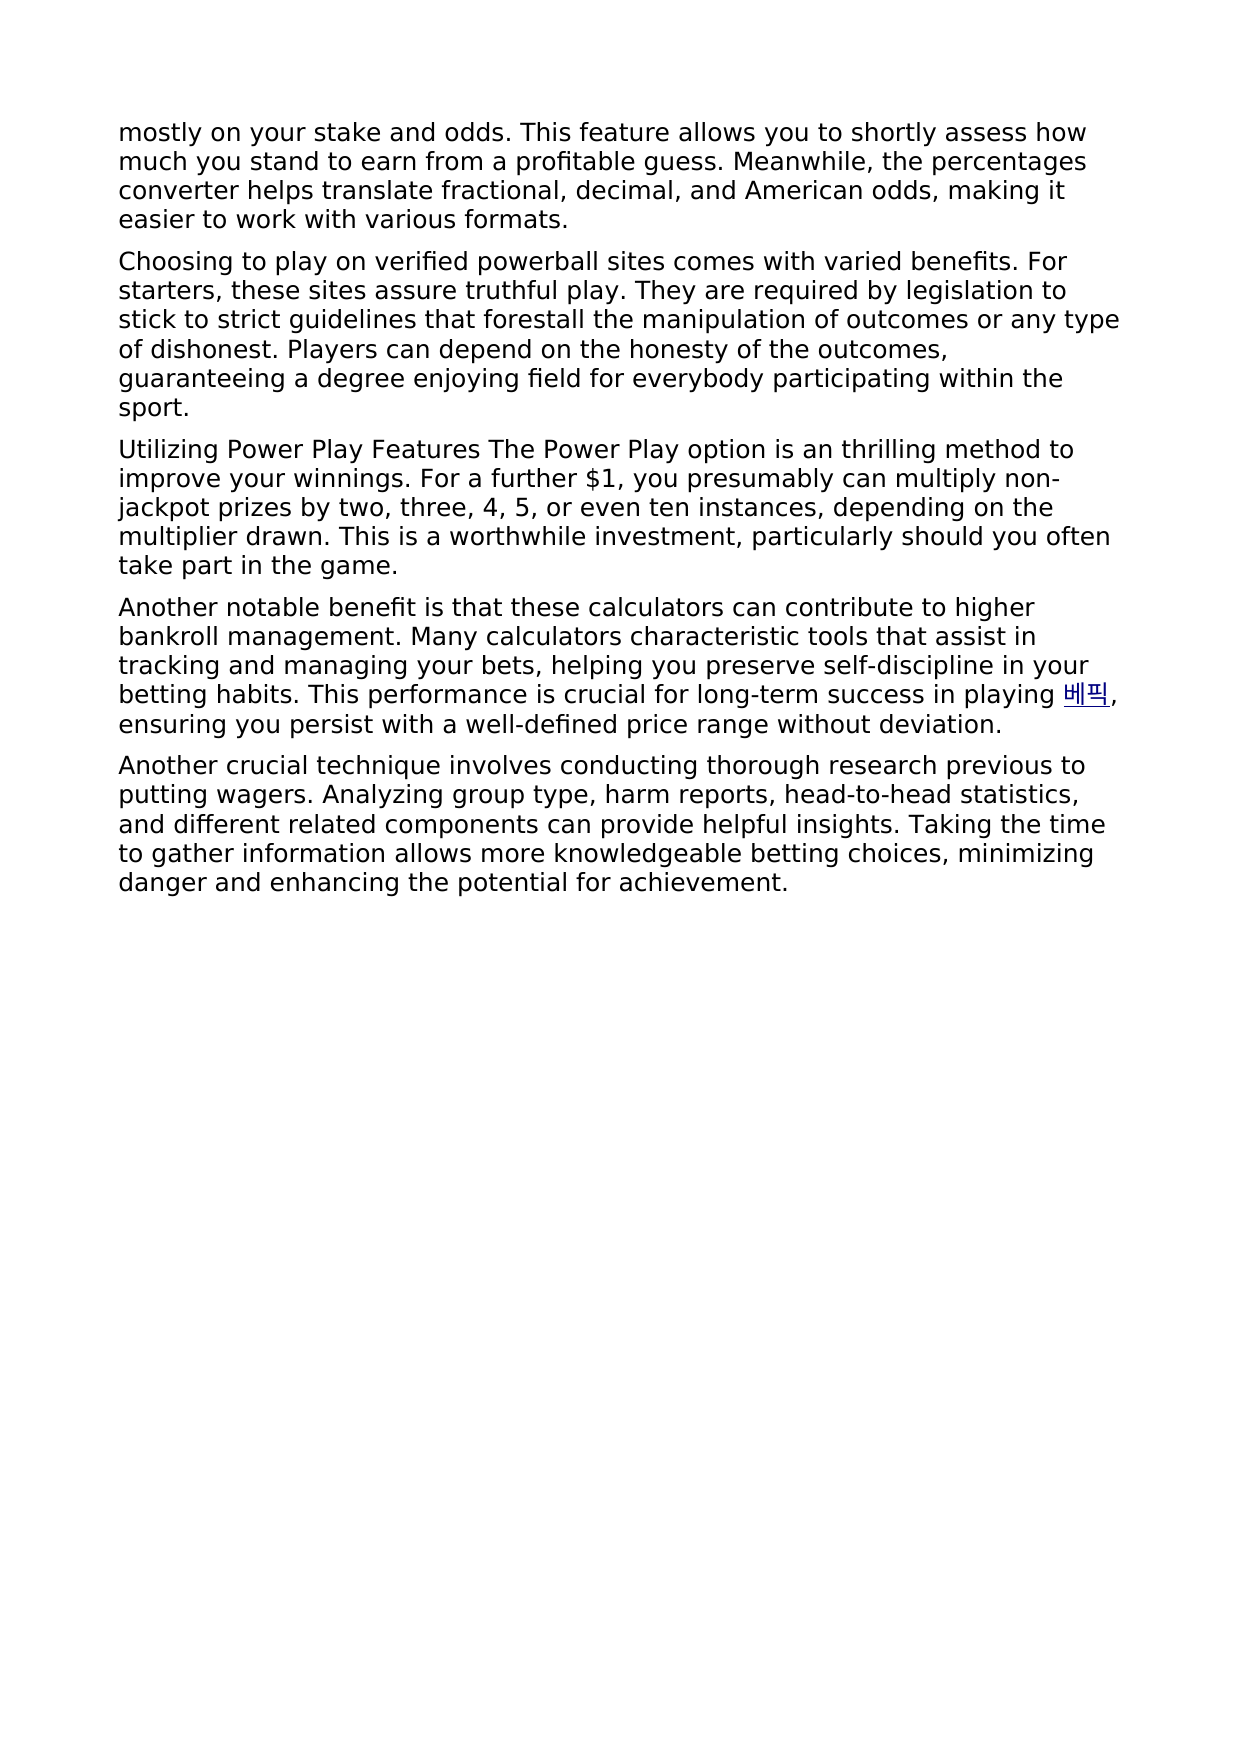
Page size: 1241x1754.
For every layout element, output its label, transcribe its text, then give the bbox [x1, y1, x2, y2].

text Choosing to play on verified powerball sites comes with varied benefits. For starters, these sites assure truthful play. They are required by legislation to stick to strict guidelines that forestall the manipulation of outcomes or any type of dishonest. Players can depend on the honesty of the outcomes, guaranteeing a degree enjoying field for everybody participating within the sport. [118, 247, 1122, 422]
text mostly on your stake and odds. This feature allows you to shortly assess how much you stand to earn from a profitable guess. Meanwhile, the percentages converter helps translate fractional, decimal, and American odds, making it easier to work with various formats. [118, 118, 1122, 235]
text Utilizing Power Play Features The Power Play option is an thrilling method to improve your winnings. For a further $1, you presumably can multiply non-jackpot prizes by two, three, 4, 5, or even ten instances, depending on the multiplier drawn. This is a worthwhile investment, particularly should you often take part in the game. [118, 435, 1122, 581]
text Another notable benefit is that these calculators can contribute to higher bankroll management. Many calculators characteristic tools that assist in tracking and managing your bets, helping you preserve self-discipline in your betting habits. This performance is crucial for long-term success in playing 베픽, ensuring you persist with a well-defined price range without deviation. [118, 593, 1122, 739]
text Another crucial technique involves conducting thorough research previous to putting wagers. Analyzing group type, harm reports, head-to-head statistics, and different related components can provide helpful insights. Taking the time to gather information allows more knowledgeable betting choices, minimizing danger and enhancing the potential for achievement. [118, 751, 1122, 897]
